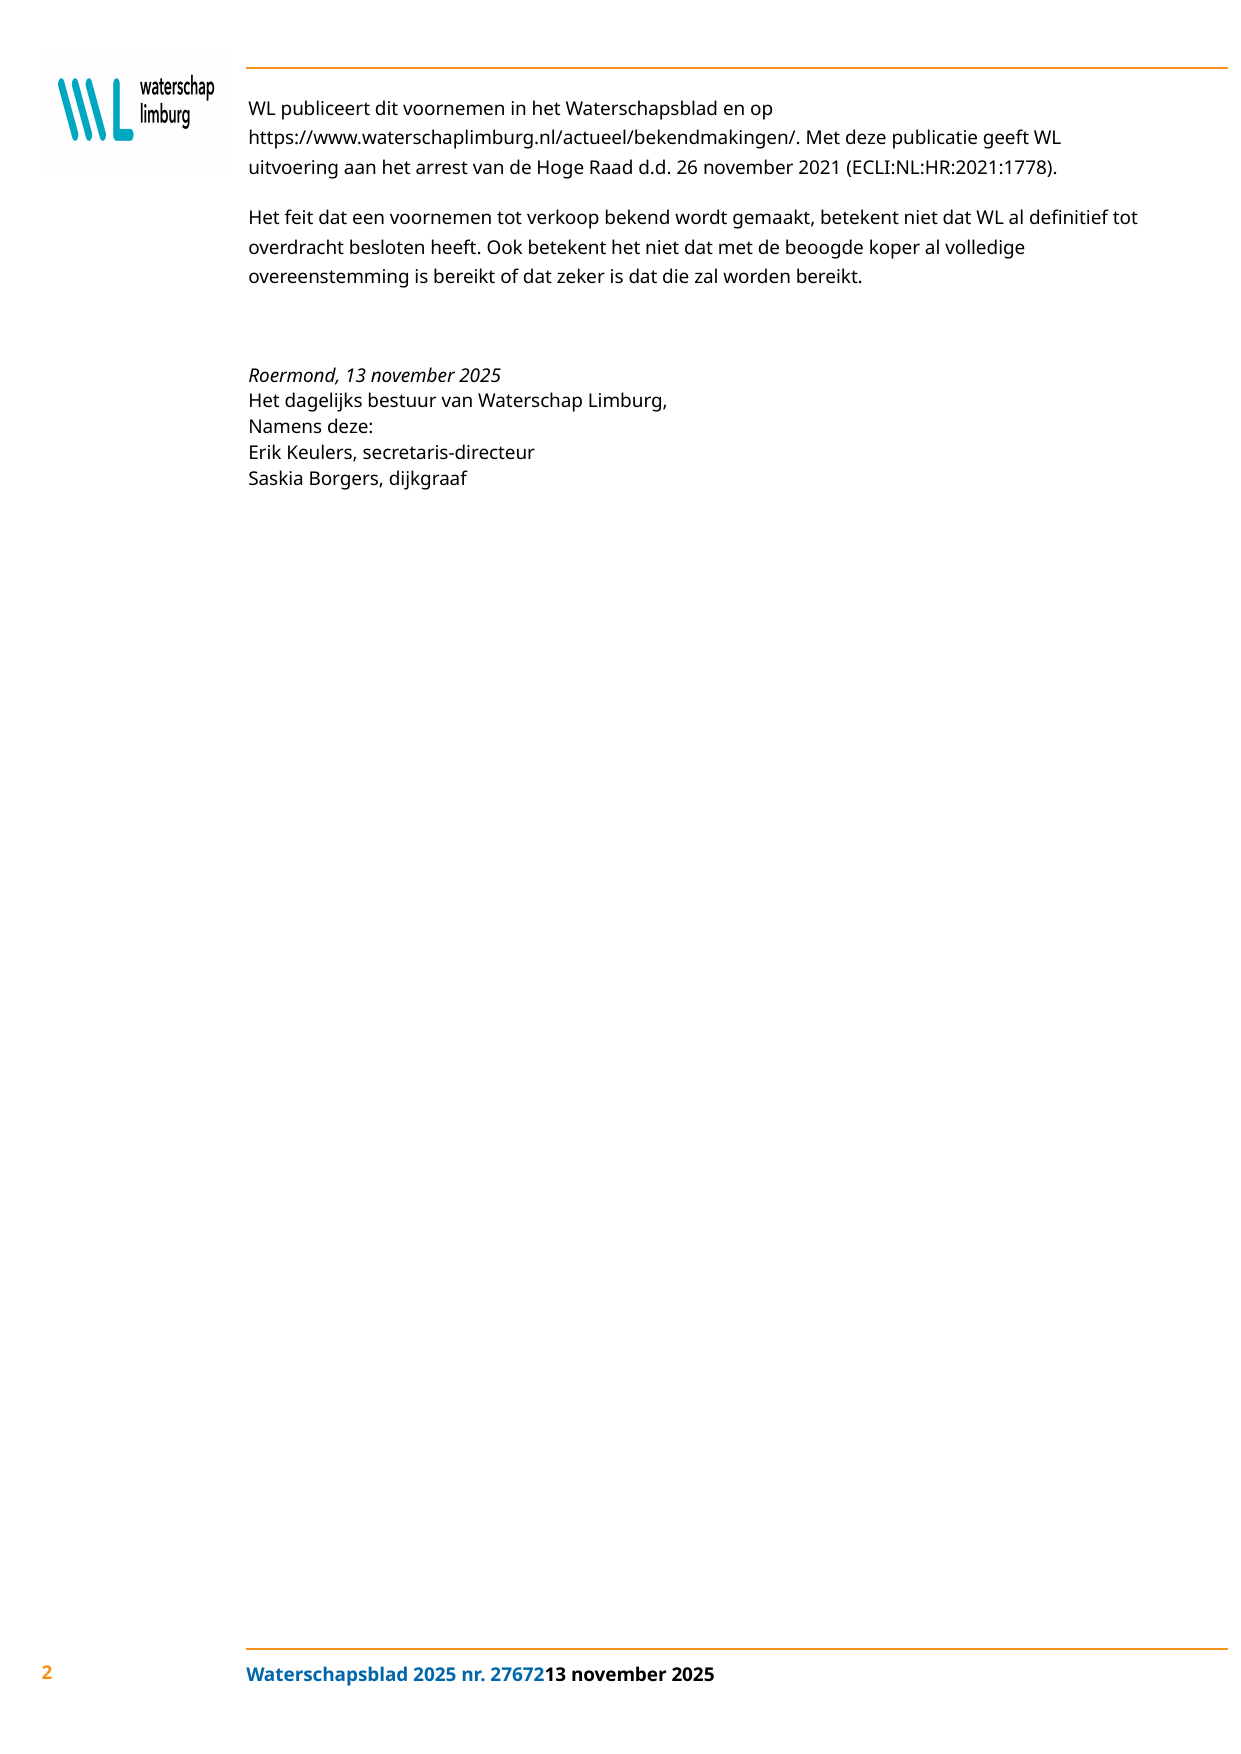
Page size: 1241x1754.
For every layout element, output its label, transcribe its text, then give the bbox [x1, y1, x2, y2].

text Het feit dat een voornemen tot verkoop bekend wordt gemaakt, betekent niet dat WL al definitief tot overdracht besloten heeft. Ook betekent het niet dat met de beoogde koper al volledige overeenstemming is bereikt of dat zeker is dat die zal worden bereikt. [248, 204, 1152, 289]
text Namens deze: [248, 413, 1152, 439]
text Roermond, 13 november 2025 [248, 362, 1152, 387]
picture [41, 47, 231, 172]
text WL publiceert dit voornemen in het Waterschapsblad en op https://www.waterschaplimburg.nl/actueel/bekendmakingen/. Met deze publicatie geeft WL uitvoering aan het arrest van de Hoge Raad d.d. 26 november 2021 (ECLI:NL:HR:2021:1778). [248, 95, 1152, 180]
text Het dagelijks bestuur van Waterschap Limburg, [248, 387, 1152, 413]
text Saskia Borgers, dijkgraaf [248, 465, 1152, 490]
text Erik Keulers, secretaris-directeur [248, 439, 1152, 465]
